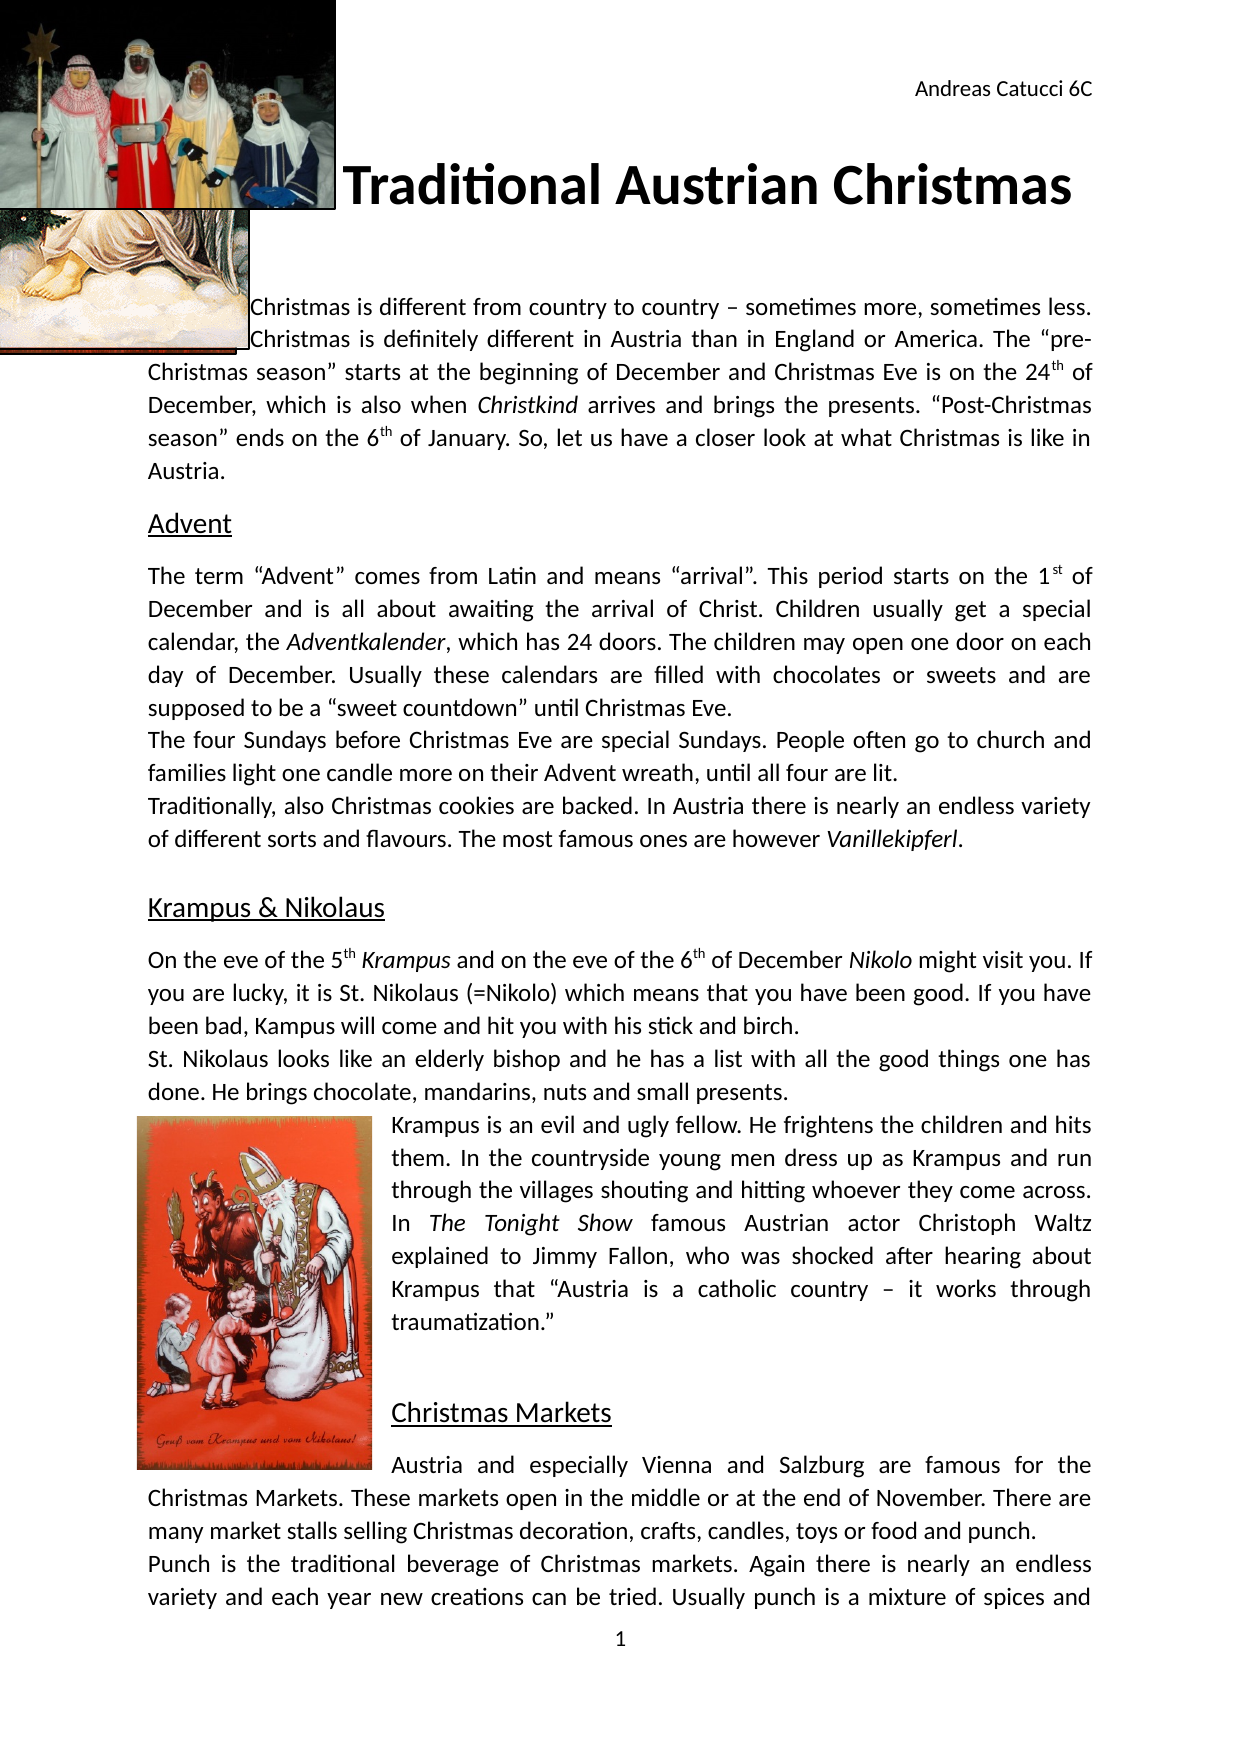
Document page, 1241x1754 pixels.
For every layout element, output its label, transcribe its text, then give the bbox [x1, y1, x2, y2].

text St. Nikolaus looks like an elderly bishop and he has a list with all the good things one has done. He brings chocolate, mandarins, nuts and small presents. [148, 1043, 1093, 1106]
picture [0, 0, 334, 208]
text Traditional Austrian Christmas [250, 148, 1093, 219]
text Advent [148, 505, 1093, 541]
text The four Sundays before Christmas Eve are special Sundays. People often go to church and families light one candle more on their Advent wreath, until all four are lit. [148, 724, 1093, 788]
text Krampus & Nikolaus [148, 889, 1093, 925]
picture [0, 210, 248, 348]
text Austria and especially Vienna and Salzburg are famous for the Christmas Markets. These markets open in the middle or at the end of November. There are many market stalls selling Christmas decoration, crafts, candles, toys or food and punch. [148, 1449, 1093, 1546]
text Krampus is an evil and ugly fellow. He frightens the children and hits them. In the countryside young men dress up as Krampus and run through the villages shouting and hitting whoever they come across. In The Tonight Show famous Austrian actor Christoph Waltz explained to Jimmy Fallon, who was shocked after hearing about Krampus that “Austria is a catholic country – it works through traumatization.” [148, 1109, 1093, 1337]
text The term “Advent” comes from Latin and means “arrival”. This period starts on the 1st of December and is all about awaiting the arrival of Christ. Children usually get a special calendar, the Adventkalender, which has 24 doors. The children may open one door on each day of December. Usually these calendars are filled with chocolates or sweets and are supposed to be a “sweet countdown” until Christmas Eve. [148, 560, 1093, 722]
text Punch is the traditional beverage of Christmas markets. Again there is nearly an endless variety and each year new creations can be tried. Usually punch is a mixture of spices and [148, 1548, 1093, 1612]
picture [136, 1116, 373, 1470]
text On the eve of the 5th Krampus and on the eve of the 6th of December Nikolo might visit you. If you are lucky, it is St. Nikolaus (=Nikolo) which means that you have been good. If you have been bad, Kampus will come and hit you with his stick and birch. [148, 944, 1093, 1041]
text Christmas Markets [373, 1394, 1093, 1430]
text Christmas is different from country to country – sometimes more, sometimes less. Christmas is definitely different in Austria than in England or America. The “pre-Christmas season” starts at the beginning of December and Christmas Eve is on the 24th of December, which is also when Christkind arrives and brings the presents. “Post-Christmas season” ends on the 6th of January. So, let us have a closer look at what Christmas is like in Austria. [148, 291, 1093, 486]
text Traditionally, also Christmas cookies are backed. In Austria there is nearly an endless variety of different sorts and flavours. The most famous ones are however Vanillekipferl. [148, 790, 1093, 854]
